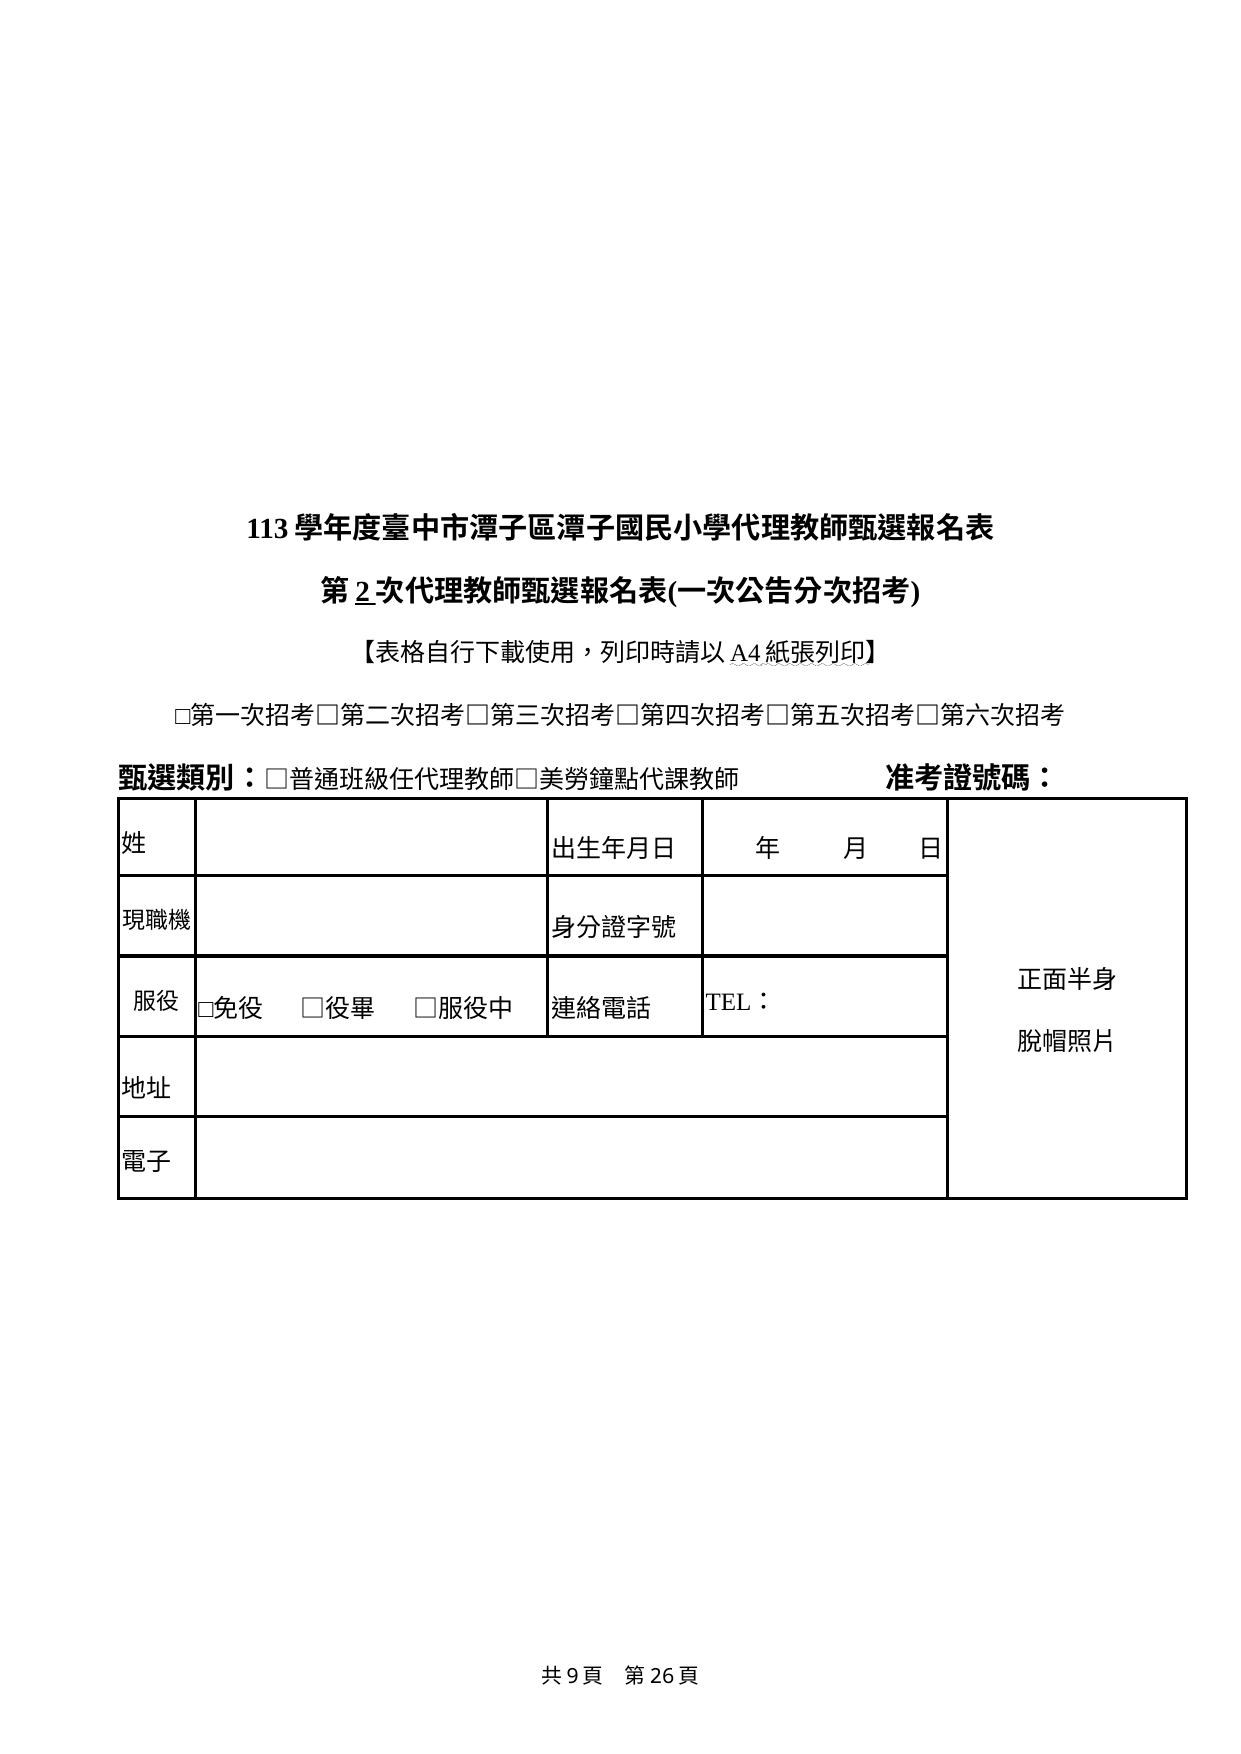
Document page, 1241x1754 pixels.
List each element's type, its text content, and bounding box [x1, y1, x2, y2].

table_cell [197, 1038, 946, 1115]
table_cell 現職機關學校 [120, 877, 194, 954]
text 甄選類別：□普通班級任代理教師□美勞鐘點代課教師 准考證號碼： [118, 734, 1122, 797]
table_header [197, 800, 546, 873]
table_cell 電子郵件 [120, 1118, 194, 1197]
text 第2次代理教師甄選報名表(一次公告分次招考) [118, 547, 1122, 609]
table_cell 連絡電話 [549, 958, 701, 1035]
table_cell [197, 1118, 946, 1197]
table_cell 地址 [120, 1038, 194, 1115]
text □第一次招考□第二次招考□第三次招考□第四次招考□第五次招考□第六次招考 [118, 672, 1122, 734]
table_cell [704, 877, 946, 954]
table_header 出生年月日 [549, 800, 701, 873]
table_cell [197, 877, 546, 954]
text 113學年度臺中市潭子區潭子國民小學代理教師甄選報名表 [118, 484, 1122, 547]
table_header 正面半身 脫帽照片 [949, 800, 1185, 1197]
text 【表格自行下載使用，列印時請以A4紙張列印】 [118, 609, 1122, 672]
table_cell 身分證字號 [549, 877, 701, 954]
table_cell TEL： 手機： [704, 958, 946, 1035]
table_header 姓 名 [120, 800, 194, 873]
table_cell □免役 □役畢 □服役中 [197, 958, 546, 1035]
table_header 年 月 日 [704, 800, 946, 873]
table_cell 服役 情形 [120, 958, 194, 1035]
